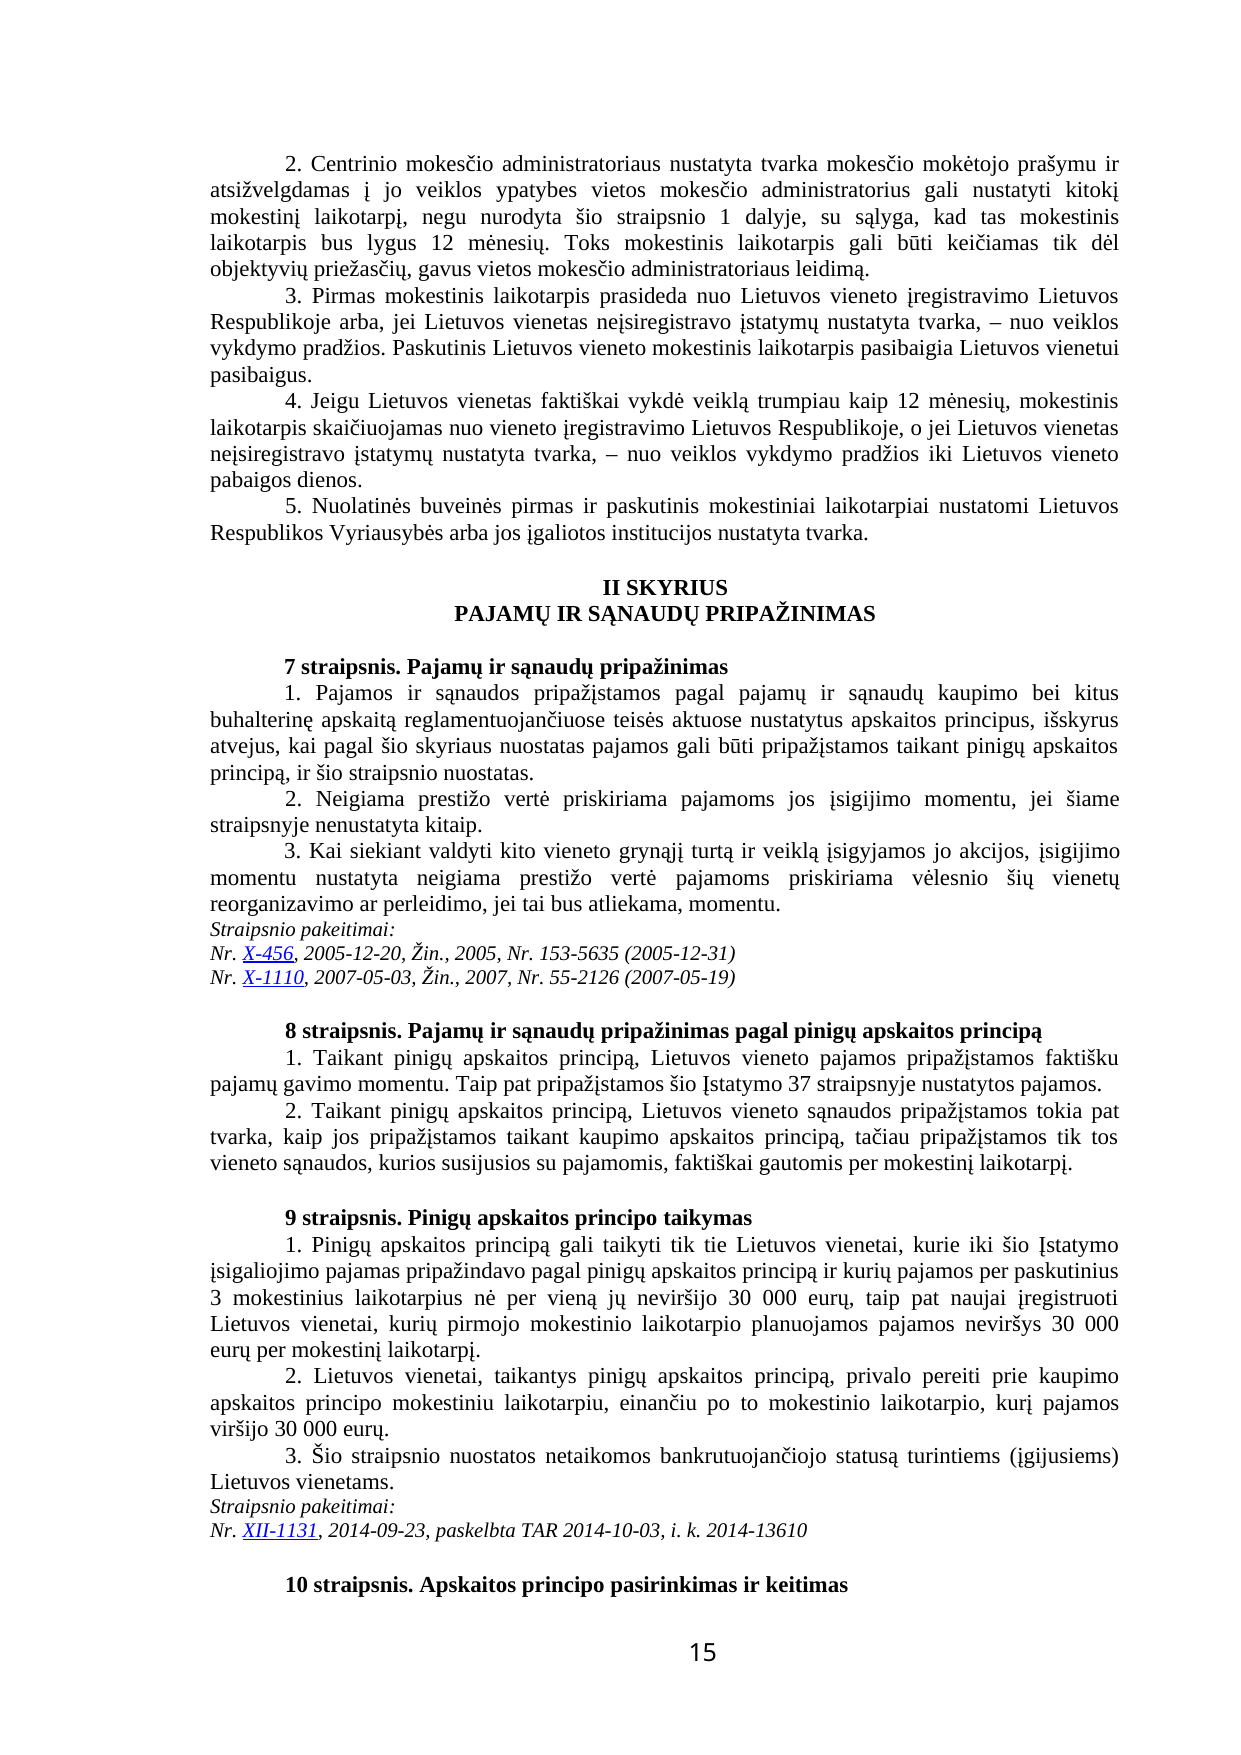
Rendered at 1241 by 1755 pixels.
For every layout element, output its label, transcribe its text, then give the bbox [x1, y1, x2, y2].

text 8 straipsnis. Pajamų ir sąnaudų pripažinimas pagal pinigų apskaitos principą [285, 1018, 1120, 1044]
text 1. Pinigų apskaitos principą gali taikyti tik tie Lietuvos vienetai, kurie iki šio Įstatymo įsigaliojimo pajamas pripažindavo pagal pinigų apskaitos principą ir kurių pajamos per paskutinius 3 mokestinius laikotarpius nė per vieną jų neviršijo 30 000 eurų, taip pat naujai įregistruoti Lietuvos vienetai, kurių pirmojo mokestinio laikotarpio planuojamos pajamos neviršys 30 000 eurų per mokestinį laikotarpį. [210, 1231, 1120, 1363]
text Nr. X-1110, 2007-05-03, Žin., 2007, Nr. 55-2126 (2007-05-19) [210, 965, 1120, 989]
text 3. Kai siekiant valdyti kito vieneto grynąjį turtą ir veiklą įsigyjamos jo akcijos, įsigijimo momentu nustatyta neigiama prestižo vertė pajamoms priskiriama vėlesnio šių vienetų reorganizavimo ar perleidimo, jei tai bus atliekama, momentu. [210, 838, 1120, 917]
text 1. Taikant pinigų apskaitos principą, Lietuvos vieneto pajamos pripažįstamos faktišku pajamų gavimo momentu. Taip pat pripažįstamos šio Įstatymo 37 straipsnyje nustatytos pajamos. [210, 1044, 1120, 1097]
text 1. Pajamos ir sąnaudos pripažįstamos pagal pajamų ir sąnaudų kaupimo bei kitus buhalterinę apskaitą reglamentuojančiuose teisės aktuose nustatytus apskaitos principus, išskyrus atvejus, kai pagal šio skyriaus nuostatas pajamos gali būti pripažįstamos taikant pinigų apskaitos principą, ir šio straipsnio nuostatas. [210, 679, 1120, 785]
text 7 straipsnis. Pajamų ir sąnaudų pripažinimas [284, 653, 1120, 679]
text 10 straipsnis. Apskaitos principo pasirinkimas ir keitimas [210, 1571, 1120, 1598]
text Nr. XII-1131, 2014-09-23, paskelbta TAR 2014-10-03, i. k. 2014-13610 [210, 1518, 1120, 1542]
text 2. Centrinio mokesčio administratoriaus nustatyta tvarka mokesčio mokėtojo prašymu ir atsižvelgdamas į jo veiklos ypatybes vietos mokesčio administratorius gali nustatyti kitokį mokestinį laikotarpį, negu nurodyta šio straipsnio 1 dalyje, su sąlyga, kad tas mokestinis laikotarpis bus lygus 12 mėnesių. Toks mokestinis laikotarpis gali būti keičiamas tik dėl objektyvių priežasčių, gavus vietos mokesčio administratoriaus leidimą. [210, 150, 1120, 282]
text Straipsnio pakeitimai: [210, 1494, 1120, 1518]
text 3. Šio straipsnio nuostatos netaikomos bankrutuojančiojo statusą turintiems (įgijusiems) Lietuvos vienetams. [210, 1442, 1120, 1494]
text 9 straipsnis. Pinigų apskaitos principo taikymas [210, 1204, 1120, 1231]
text 4. Jeigu Lietuvos vienetas faktiškai vykdė veiklą trumpiau kaip 12 mėnesių, mokestinis laikotarpis skaičiuojamas nuo vieneto įregistravimo Lietuvos Respublikoje, o jei Lietuvos vienetas neįsiregistravo įstatymų nustatyta tvarka, – nuo veiklos vykdymo pradžios iki Lietuvos vieneto pabaigos dienos. [210, 387, 1120, 493]
text 5. Nuolatinės buveinės pirmas ir paskutinis mokestiniai laikotarpiai nustatomi Lietuvos Respublikos Vyriausybės arba jos įgaliotos institucijos nustatyta tvarka. [210, 493, 1120, 545]
text 2. Taikant pinigų apskaitos principą, Lietuvos vieneto sąnaudos pripažįstamos tokia pat tvarka, kaip jos pripažįstamos taikant kaupimo apskaitos principą, tačiau pripažįstamos tik tos vieneto sąnaudos, kurios susijusios su pajamomis, faktiškai gautomis per mokestinį laikotarpį. [210, 1097, 1120, 1176]
text Straipsnio pakeitimai: [210, 917, 1120, 941]
text PAJAMŲ IR SĄNAUDŲ PRIPAŽINIMAS [210, 600, 1120, 627]
text 3. Pirmas mokestinis laikotarpis prasideda nuo Lietuvos vieneto įregistravimo Lietuvos Respublikoje arba, jei Lietuvos vienetas neįsiregistravo įstatymų nustatyta tvarka, – nuo veiklos vykdymo pradžios. Paskutinis Lietuvos vieneto mokestinis laikotarpis pasibaigia Lietuvos vienetui pasibaigus. [210, 282, 1120, 387]
text 2. Lietuvos vienetai, taikantys pinigų apskaitos principą, privalo pereiti prie kaupimo apskaitos principo mokestiniu laikotarpiu, einančiu po to mokestinio laikotarpio, kurį pajamos viršijo 30 000 eurų. [210, 1363, 1120, 1442]
text Nr. X-456, 2005-12-20, Žin., 2005, Nr. 153-5635 (2005-12-31) [210, 941, 1120, 965]
text 2. Neigiama prestižo vertė priskiriama pajamoms jos įsigijimo momentu, jei šiame straipsnyje nenustatyta kitaip. [210, 785, 1120, 838]
text II SKYRIUS [210, 574, 1120, 600]
